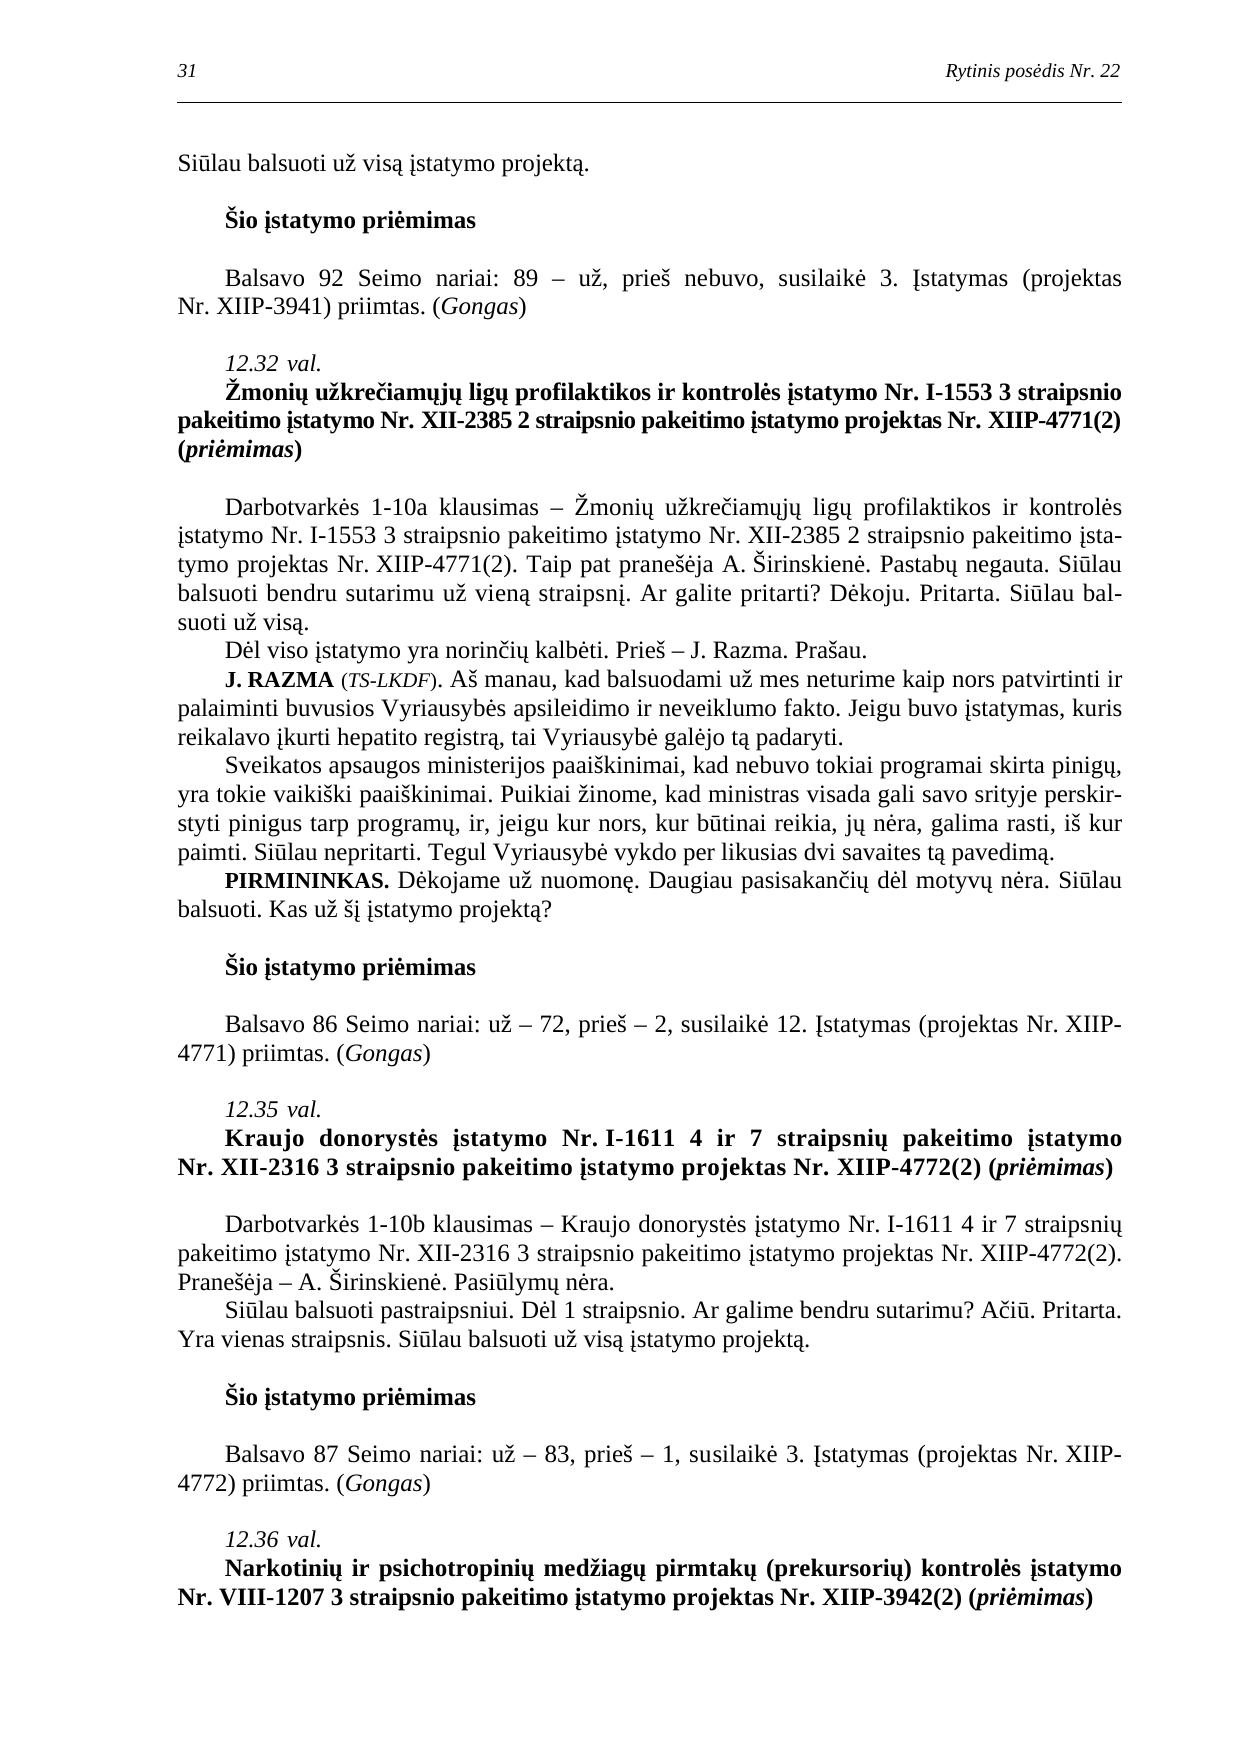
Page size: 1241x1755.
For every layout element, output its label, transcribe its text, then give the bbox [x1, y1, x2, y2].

text PIRMININKAS. Dė­ko­ja­me už nuo­mo­nę. Dau­giau pa­si­sa­kan­čių dėl mo­ty­vų nė­ra. Siū­lau bal­suo­ti. Kas už šį įsta­ty­mo pro­jek­tą? [177, 865, 1122, 923]
text Svei­ka­tos ap­sau­gos mi­nis­te­ri­jos pa­aiš­ki­ni­mai, kad ne­bu­vo to­kiai pro­gra­mai skir­ta pi­ni­gų, yra to­kie vai­kiš­ki pa­aiš­ki­ni­mai. Pui­kiai ži­no­me, kad mi­nist­ras vi­sa­da ga­li sa­vo sri­ty­je per­skir­s­ty­ti pi­ni­gus tarp pro­gra­mų, ir, jei­gu kur nors, kur bū­ti­nai rei­kia, jų nė­ra, ga­li­ma ras­ti, iš kur pa­im­ti. Siū­lau ne­pri­tar­ti. Te­gul Vy­riau­sy­bė vyk­do per li­ku­sias dvi sa­vai­tes tą pa­ve­di­mą. [177, 750, 1122, 865]
text 12.36 val. [224, 1525, 1122, 1553]
text Nar­ko­ti­nių ir psi­chot­ro­pi­nių me­džia­gų pirm­ta­kų (pre­kur­so­rių) kon­tro­lės įsta­ty­mo Nr. VIII-1207 3 straips­nio pa­kei­ti­mo įsta­ty­mo pro­jek­tas Nr. XIIP-3942(2) (pri­ėmi­mas) [177, 1553, 1122, 1611]
text Dėl vi­so įsta­ty­mo yra no­rin­čių kal­bė­ti. Prieš – J. Raz­ma. Pra­šau. [177, 635, 1122, 664]
text Siū­lau bal­suo­ti už vi­są įsta­ty­mo pro­jek­tą. [177, 148, 1122, 176]
text Siū­lau bal­suo­ti pa­straips­niui. Dėl 1 straips­nio. Ar ga­li­me ben­dru su­ta­ri­mu? Ačiū. Pri­tar­ta. Yra vie­nas straips­nis. Siū­lau bal­suo­ti už vi­są įsta­ty­mo pro­jek­tą. [177, 1295, 1122, 1353]
text 12.35 val. [224, 1095, 1122, 1123]
text Bal­sa­vo 92 Sei­mo na­riai: 89 – už, prieš ne­bu­vo, su­si­lai­kė 3. Įsta­ty­mas (pro­jek­tas Nr. XIIP-3941) pri­im­tas. (Gon­gas) [177, 263, 1122, 320]
text Dar­bo­tvarkės 1-10b klau­si­mas – Krau­jo do­no­rys­tės įsta­ty­mo Nr. I-1611 4 ir 7 straips­nių pa­kei­ti­mo įsta­ty­mo Nr. XII-2316 3 straips­nio pa­kei­ti­mo įsta­ty­mo pro­jek­tas Nr. XIIP-4772(2). Pra­ne­šė­ja – A. Ši­rins­kie­nė. Pa­siū­ly­mų nė­ra. [177, 1209, 1122, 1295]
text Bal­sa­vo 87 Sei­mo na­riai: už – 83, prieš – 1, su­si­lai­kė 3. Įsta­ty­mas (pro­jek­tas Nr. XIIP-4772) pri­im­tas. (Gon­gas) [177, 1439, 1122, 1497]
text 12.32 val. [224, 349, 1122, 377]
text Žmo­nių už­kre­čia­mų­jų li­gų pro­fi­lak­ti­kos ir kon­tro­lės įsta­ty­mo Nr. I-1553 3 straips­nio pa­kei­ti­mo įsta­ty­mo Nr. XII-2385 2 straips­nio pa­kei­ti­mo įsta­ty­mo pro­jek­tas Nr. XIIP-4771(2) (pri­ėmi­mas) [177, 377, 1122, 463]
text J. RAZMA (TS-LKDF). Aš ma­nau, kad bal­suo­da­mi už mes ne­tu­ri­me kaip nors pa­tvir­tin­ti ir pa­lai­min­ti bu­vu­sios Vy­riau­sy­bės ap­si­lei­di­mo ir ne­veik­lu­mo fak­to. Jei­gu bu­vo įsta­ty­mas, ku­ris rei­ka­la­vo įkur­ti he­pa­ti­to re­gist­rą, tai Vy­riau­sy­bė ga­lė­jo tą pa­da­ry­ti. [177, 664, 1122, 750]
text Šio įsta­ty­mo pri­ėmi­mas [177, 952, 1122, 980]
text Šio įsta­ty­mo pri­ėmi­mas [177, 205, 1122, 234]
text Dar­bo­tvarkės 1-10a klau­si­mas – Žmo­nių už­kre­čia­mų­jų li­gų pro­fi­lak­ti­kos ir kon­tro­lės įsta­ty­mo Nr. I-1553 3 straips­nio pa­kei­ti­mo įsta­ty­mo Nr. XII-2385 2 straips­nio pa­kei­ti­mo įsta­ty­mo pro­jek­tas Nr. XIIP-4771(2). Taip pat pra­ne­šė­ja A. Ši­rins­kie­nė. Pa­sta­bų ne­gau­ta. Siū­lau bal­suo­ti ben­dru su­ta­ri­mu už vie­ną straips­nį. Ar ga­li­te pri­tar­ti? Dė­ko­ju. Pri­tar­ta. Siū­lau bal­suo­ti už vi­są. [177, 492, 1122, 635]
text Šio įsta­ty­mo pri­ėmi­mas [177, 1382, 1122, 1410]
text Krau­jo do­no­rys­tės įsta­ty­mo Nr. I-1611 4 ir 7 straips­nių pa­kei­ti­mo įsta­ty­mo Nr. XII-2316 3 straips­nio pa­kei­ti­mo įsta­ty­mo pro­jek­tas Nr. XIIP-4772(2) (pri­ėmi­mas) [177, 1123, 1122, 1180]
text Bal­sa­vo 86 Sei­mo na­riai: už – 72, prieš – 2, su­si­lai­kė 12. Įsta­ty­mas (pro­jek­tas Nr. XIIP-4771) pri­im­tas. (Gon­gas) [177, 1009, 1122, 1067]
